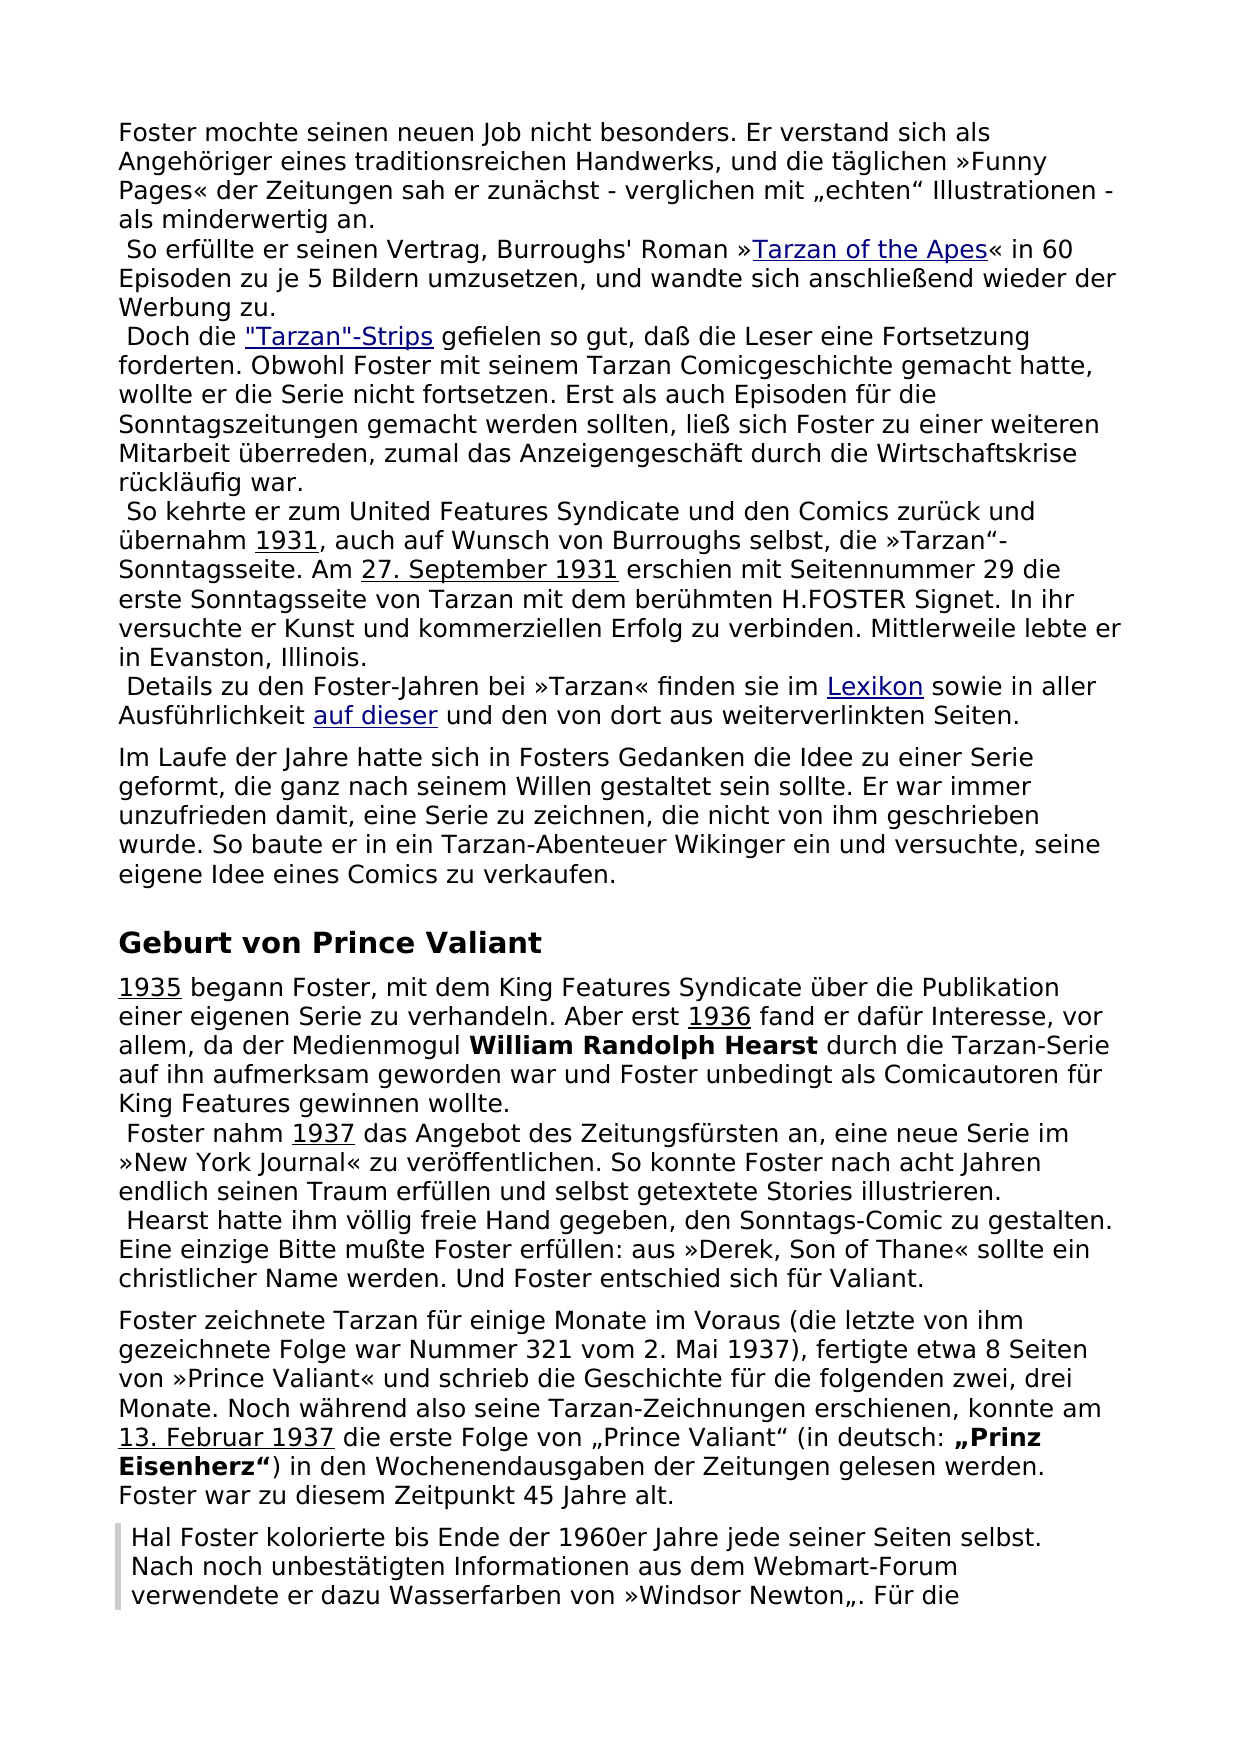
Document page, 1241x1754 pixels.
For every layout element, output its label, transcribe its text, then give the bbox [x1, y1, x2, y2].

text Foster zeichnete Tarzan für einige Monate im Voraus (die letzte von ihm gezeichnete Folge war Nummer 321 vom 2. Mai 1937), fertigte etwa 8 Seiten von »Prince Valiant« und schrieb die Geschichte für die folgenden zwei, drei Monate. Noch während also seine Tarzan-Zeichnungen erschienen, konnte am 13. Februar 1937 die erste Folge von „Prince Valiant“ (in deutsch: „Prinz Eisenherz“) in den Wochenendausgaben der Zeitungen gelesen werden. Foster war zu diesem Zeitpunkt 45 Jahre alt. [118, 1306, 1122, 1510]
text 1935 begann Foster, mit dem King Features Syndicate über die Publikation einer eigenen Serie zu verhandeln. Aber erst 1936 fand er dafür Interesse, vor allem, da der Medienmogul William Randolph Hearst durch die Tarzan-Serie auf ihn aufmerksam geworden war und Foster unbedingt als Comicautoren für King Features gewinnen wollte. Foster nahm 1937 das Angebot des Zeitungsfürsten an, eine neue Serie im »New York Journal« zu veröffentlichen. So konnte Foster nach acht Jahren endlich seinen Traum erfüllen und selbst getextete Stories illustrieren. Hearst hatte ihm völlig freie Hand gegeben, den Sonntags-Comic zu gestalten. Eine einzige Bitte mußte Foster erfüllen: aus »Derek, Son of Thane« sollte ein christlicher Name werden. Und Foster entschied sich für Valiant. [118, 973, 1122, 1294]
subtitle Geburt von Prince Valiant [118, 926, 1122, 960]
table_header Hal Foster kolorierte bis Ende der 1960er Jahre jede seiner Seiten selbst. Nach noch unbestätigten Informationen aus dem Webmart-Forum verwendete er dazu Wasserfarben von »Windsor Newton„. Für die [121, 1523, 1122, 1610]
text Im Laufe der Jahre hatte sich in Fosters Gedanken die Idee zu einer Serie geformt, die ganz nach seinem Willen gestaltet sein sollte. Er war immer unzufrieden damit, eine Serie zu zeichnen, die nicht von ihm geschrieben wurde. So baute er in ein Tarzan-Abenteuer Wikinger ein und versuchte, seine eigene Idee eines Comics zu verkaufen. [118, 743, 1122, 889]
text Foster mochte seinen neuen Job nicht besonders. Er verstand sich als Angehöriger eines traditionsreichen Handwerks, und die täglichen »Funny Pages« der Zeitungen sah er zunächst - verglichen mit „echten“ Illustrationen - als minderwertig an. So erfüllte er seinen Vertrag, Burroughs' Roman »Tarzan of the Apes« in 60 Episoden zu je 5 Bildern umzusetzen, und wandte sich anschließend wieder der Werbung zu. Doch die "Tarzan"-Strips gefielen so gut, daß die Leser eine Fortsetzung forderten. Obwohl Foster mit seinem Tarzan Comicgeschichte gemacht hatte, wollte er die Serie nicht fortsetzen. Erst als auch Episoden für die Sonntagszeitungen gemacht werden sollten, ließ sich Foster zu einer weiteren Mitarbeit überreden, zumal das Anzeigengeschäft durch die Wirtschaftskrise rückläufig war. So kehrte er zum United Features Syndicate und den Comics zurück und übernahm 1931, auch auf Wunsch von Burroughs selbst, die »Tarzan“-Sonntagsseite. Am 27. September 1931 erschien mit Seitennummer 29 die erste Sonntagsseite von Tarzan mit dem berühmten H.FOSTER Signet. In ihr versuchte er Kunst und kommerziellen Erfolg zu verbinden. Mittlerweile lebte er in Evanston, Illinois. Details zu den Foster-Jahren bei »Tarzan« finden sie im Lexikon sowie in aller Ausführlichkeit auf dieser und den von dort aus weiterverlinkten Seiten. [118, 118, 1122, 731]
